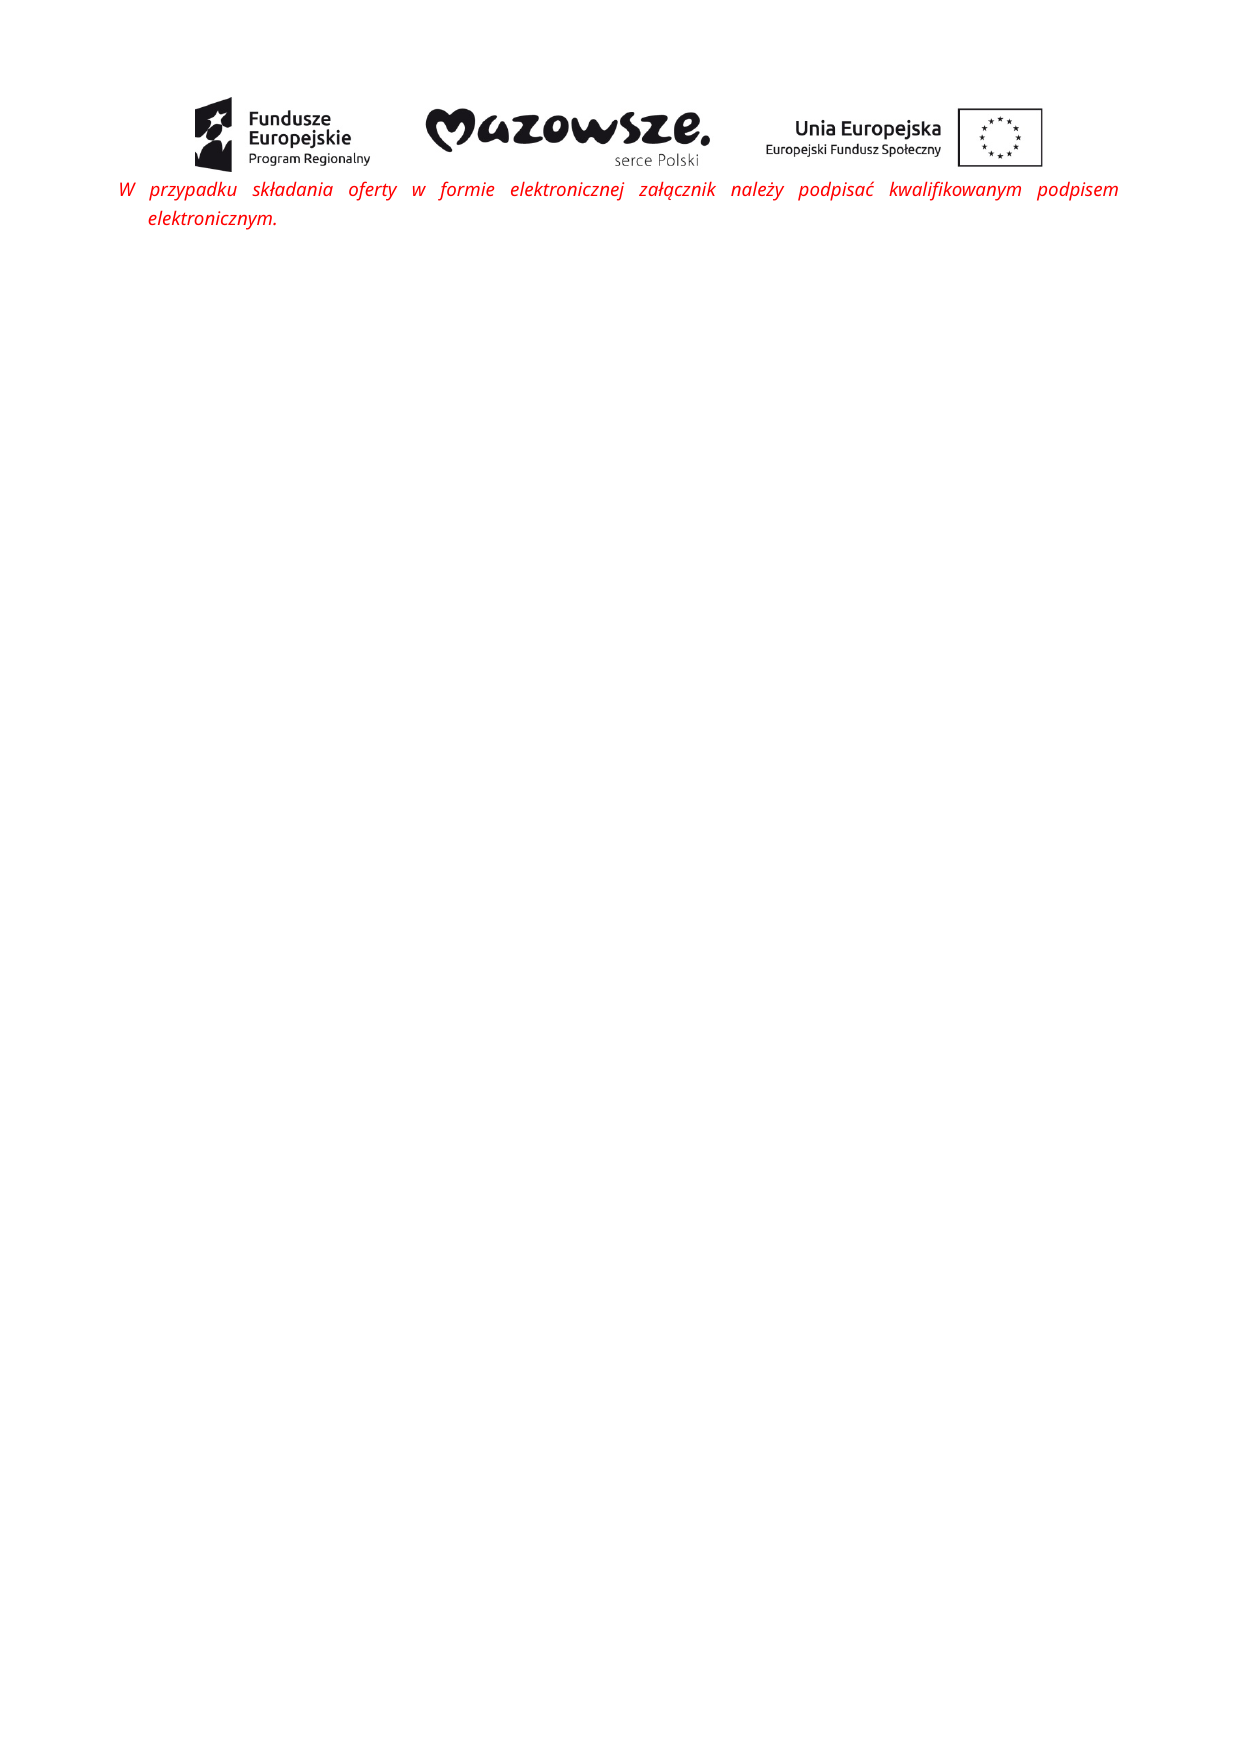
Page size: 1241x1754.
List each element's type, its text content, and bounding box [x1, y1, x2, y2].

text W przypadku składania oferty w formie elektronicznej załącznik należy podpisać kwalifikowanym podpisem elektronicznym. [118, 176, 1122, 231]
picture [195, 97, 1046, 172]
